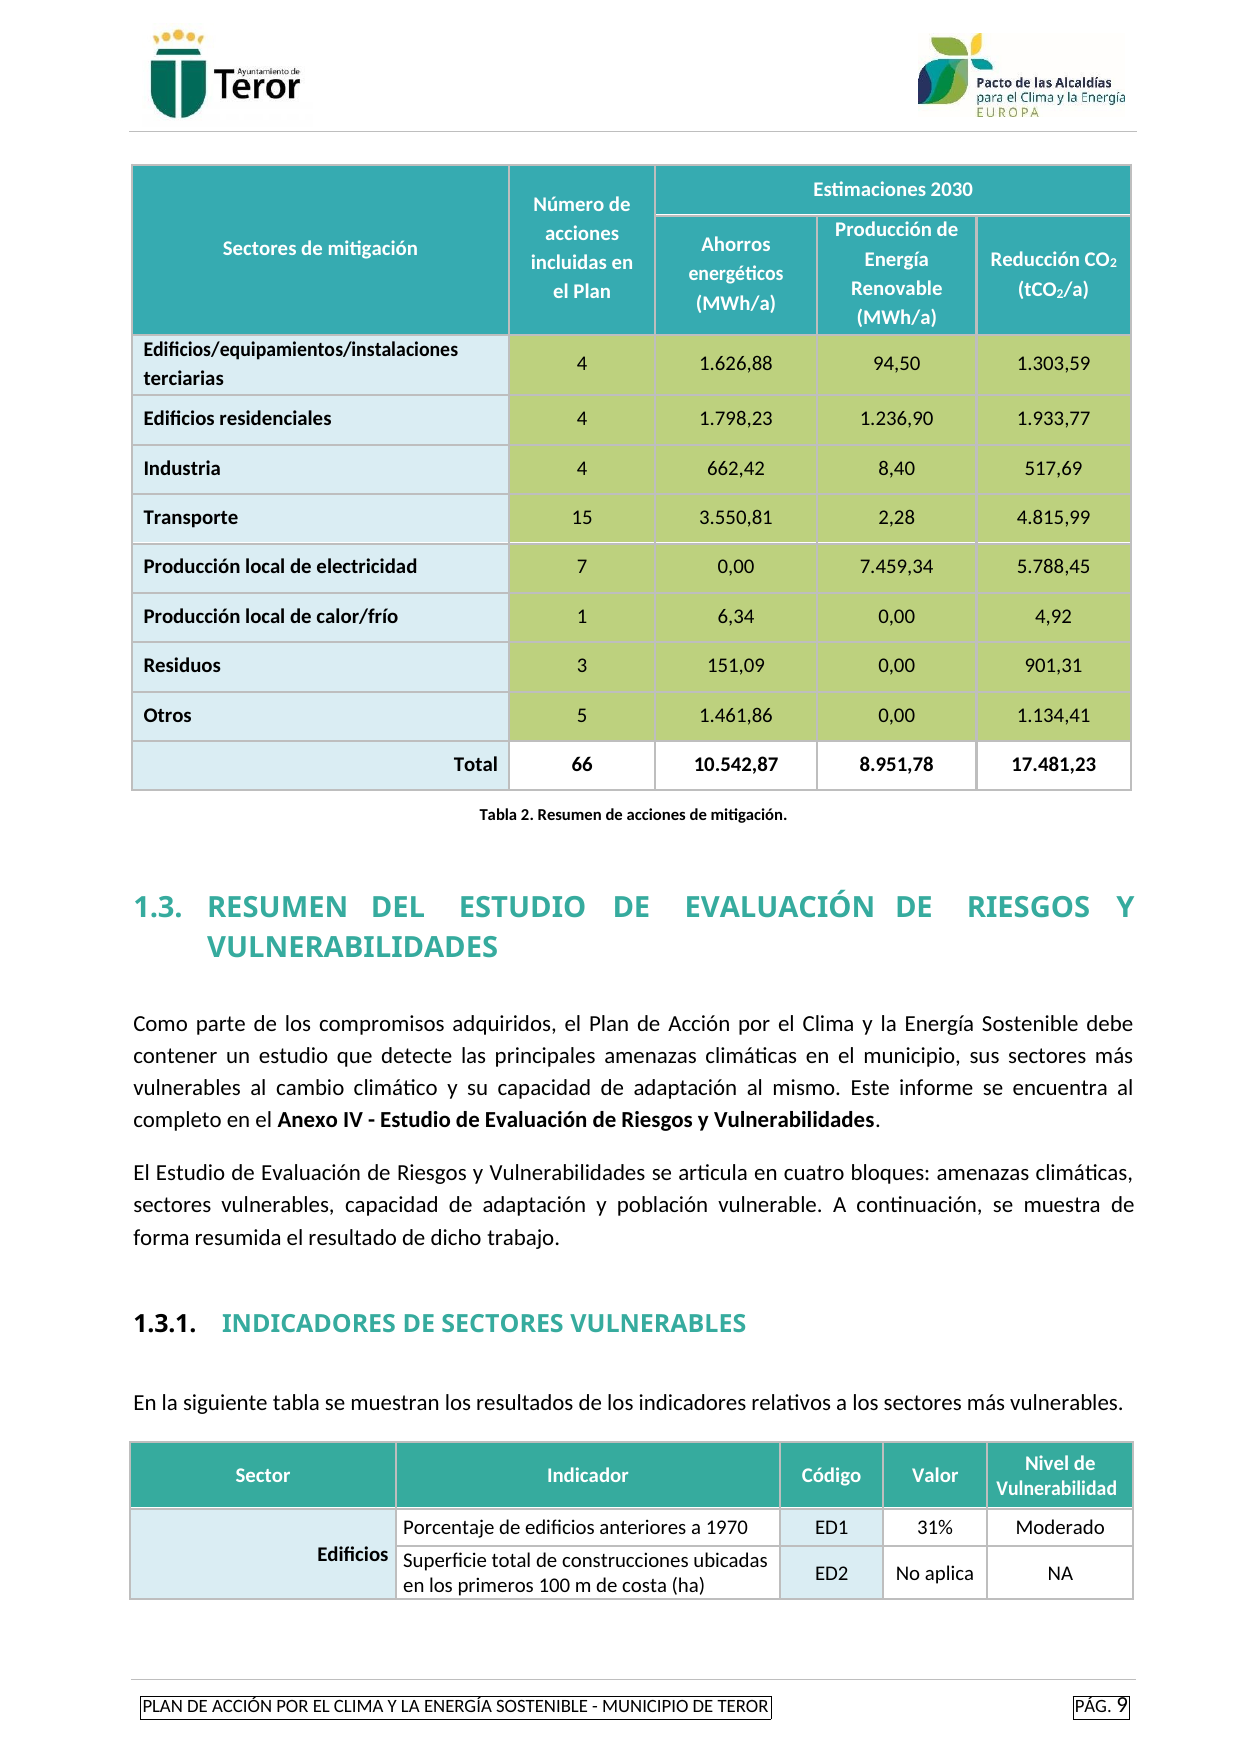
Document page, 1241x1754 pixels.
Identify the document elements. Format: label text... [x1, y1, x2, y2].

table_header Nivel de Vulnerabilidad [988, 1443, 1132, 1507]
table_cell 5.788,45 [978, 545, 1130, 592]
table_cell 1.798,23 [656, 396, 816, 444]
subtitle INDICADORES DE SECTORES VULNERABLES [133, 1305, 1148, 1339]
table_cell 1.933,77 [978, 396, 1130, 444]
table_cell 1.461,86 [656, 693, 816, 740]
table_cell 4,92 [978, 594, 1130, 641]
table_cell 7.459,34 [818, 545, 975, 592]
table_cell 2,28 [818, 495, 975, 542]
subtitle RESUMEN DEL ESTUDIO DE EVALUACIÓN DE RIESGOS Y VULNERABILIDADES [133, 886, 1134, 966]
table_cell 901,31 [978, 643, 1130, 691]
table_cell Superficie total de construcciones ubicadas en los primeros 100 m de costa (ha) [397, 1547, 779, 1598]
table_cell 3 [510, 643, 654, 691]
table_cell 4.815,99 [978, 495, 1130, 542]
table_cell 3.550,81 [656, 495, 816, 542]
table_cell 6,34 [656, 594, 816, 641]
table_header Sector [131, 1443, 395, 1507]
table_cell 4 [510, 446, 654, 493]
table_cell 4 [510, 396, 654, 444]
table_header Sectores de mitigación [133, 166, 508, 334]
table_cell Moderado [988, 1510, 1132, 1545]
table_cell Transporte [133, 495, 508, 542]
picture [918, 33, 1125, 117]
table_cell 31% [884, 1510, 986, 1545]
table_cell 4 [510, 336, 654, 394]
table_cell Edificios/equipamientos/instalaciones terciarias [133, 336, 508, 394]
table_cell No aplica [884, 1547, 986, 1598]
table_cell Reducción CO2 (tCO2/a) [978, 217, 1130, 334]
text Como parte de los compromisos adquiridos, el Plan de Acción por el Clima y la Energía Sostenible debe contener un estudio que detecte las principales amenazas climáticas en el municipio, sus sectores más vulnerables al cambio climático y su capacidad de adaptación al mismo. Este informe se encuentra al completo en el Anexo IV - Estudio de Evaluación de Riesgos y Vulnerabilidades. [133, 1009, 1135, 1133]
text En la siguiente tabla se muestran los resultados de los indicadores relativos a los sectores más vulnerables. [133, 1388, 1148, 1416]
table_cell 8.951,78 [818, 742, 975, 789]
table_cell 66 [510, 742, 654, 789]
table_cell Porcentaje de edificios anteriores a 1970 [397, 1510, 779, 1545]
text El Estudio de Evaluación de Riesgos y Vulnerabilidades se articula en cuatro bloques: amenazas climáticas, sectores vulnerables, capacidad de adaptación y población vulnerable. A continuación, se muestra de forma resumida el resultado de dicho trabajo. [133, 1158, 1134, 1251]
table_cell 10.542,87 [656, 742, 816, 789]
table_cell 0,00 [818, 643, 975, 691]
table_cell Otros [133, 693, 508, 740]
table_cell 662,42 [656, 446, 816, 493]
table_cell 7 [510, 545, 654, 592]
table_cell Industria [133, 446, 508, 493]
table_cell 0,00 [656, 545, 816, 592]
table_cell 0,00 [818, 594, 975, 641]
table_cell Total [133, 742, 508, 789]
table_header Indicador [397, 1443, 779, 1507]
table_cell 1 [510, 594, 654, 641]
table_cell Edificios residenciales [133, 396, 508, 444]
table_cell Producción local de electricidad [133, 545, 508, 592]
table_cell 1.236,90 [818, 396, 975, 444]
table_cell ED1 [781, 1510, 882, 1545]
table_header Estimaciones 2030 [656, 166, 1130, 214]
table_header Número de acciones incluidas en el Plan [510, 166, 654, 334]
text Tabla 2. Resumen de acciones de mitigación. [131, 804, 1136, 824]
table_cell Producción de Energía Renovable (MWh/a) [818, 217, 975, 334]
table_cell 94,50 [818, 336, 975, 394]
table_cell Edificios [131, 1510, 395, 1598]
table_cell Producción local de calor/frío [133, 594, 508, 641]
table_header Valor [884, 1443, 986, 1507]
table_cell 8,40 [818, 446, 975, 493]
table_cell Residuos [133, 643, 508, 691]
table_cell NA [988, 1547, 1132, 1598]
table_cell Ahorros energéticos (MWh/a) [656, 217, 816, 334]
table_header Código [781, 1443, 882, 1507]
table_cell 151,09 [656, 643, 816, 691]
table_cell 15 [510, 495, 654, 542]
table_cell 1.134,41 [978, 693, 1130, 740]
table_cell ED2 [781, 1547, 882, 1598]
table_cell 5 [510, 693, 654, 740]
table_cell 1.626,88 [656, 336, 816, 394]
table_cell 517,69 [978, 446, 1130, 493]
table_cell 1.303,59 [978, 336, 1130, 394]
table_cell 0,00 [818, 693, 975, 740]
table_cell 17.481,23 [978, 742, 1130, 789]
picture [142, 23, 314, 127]
